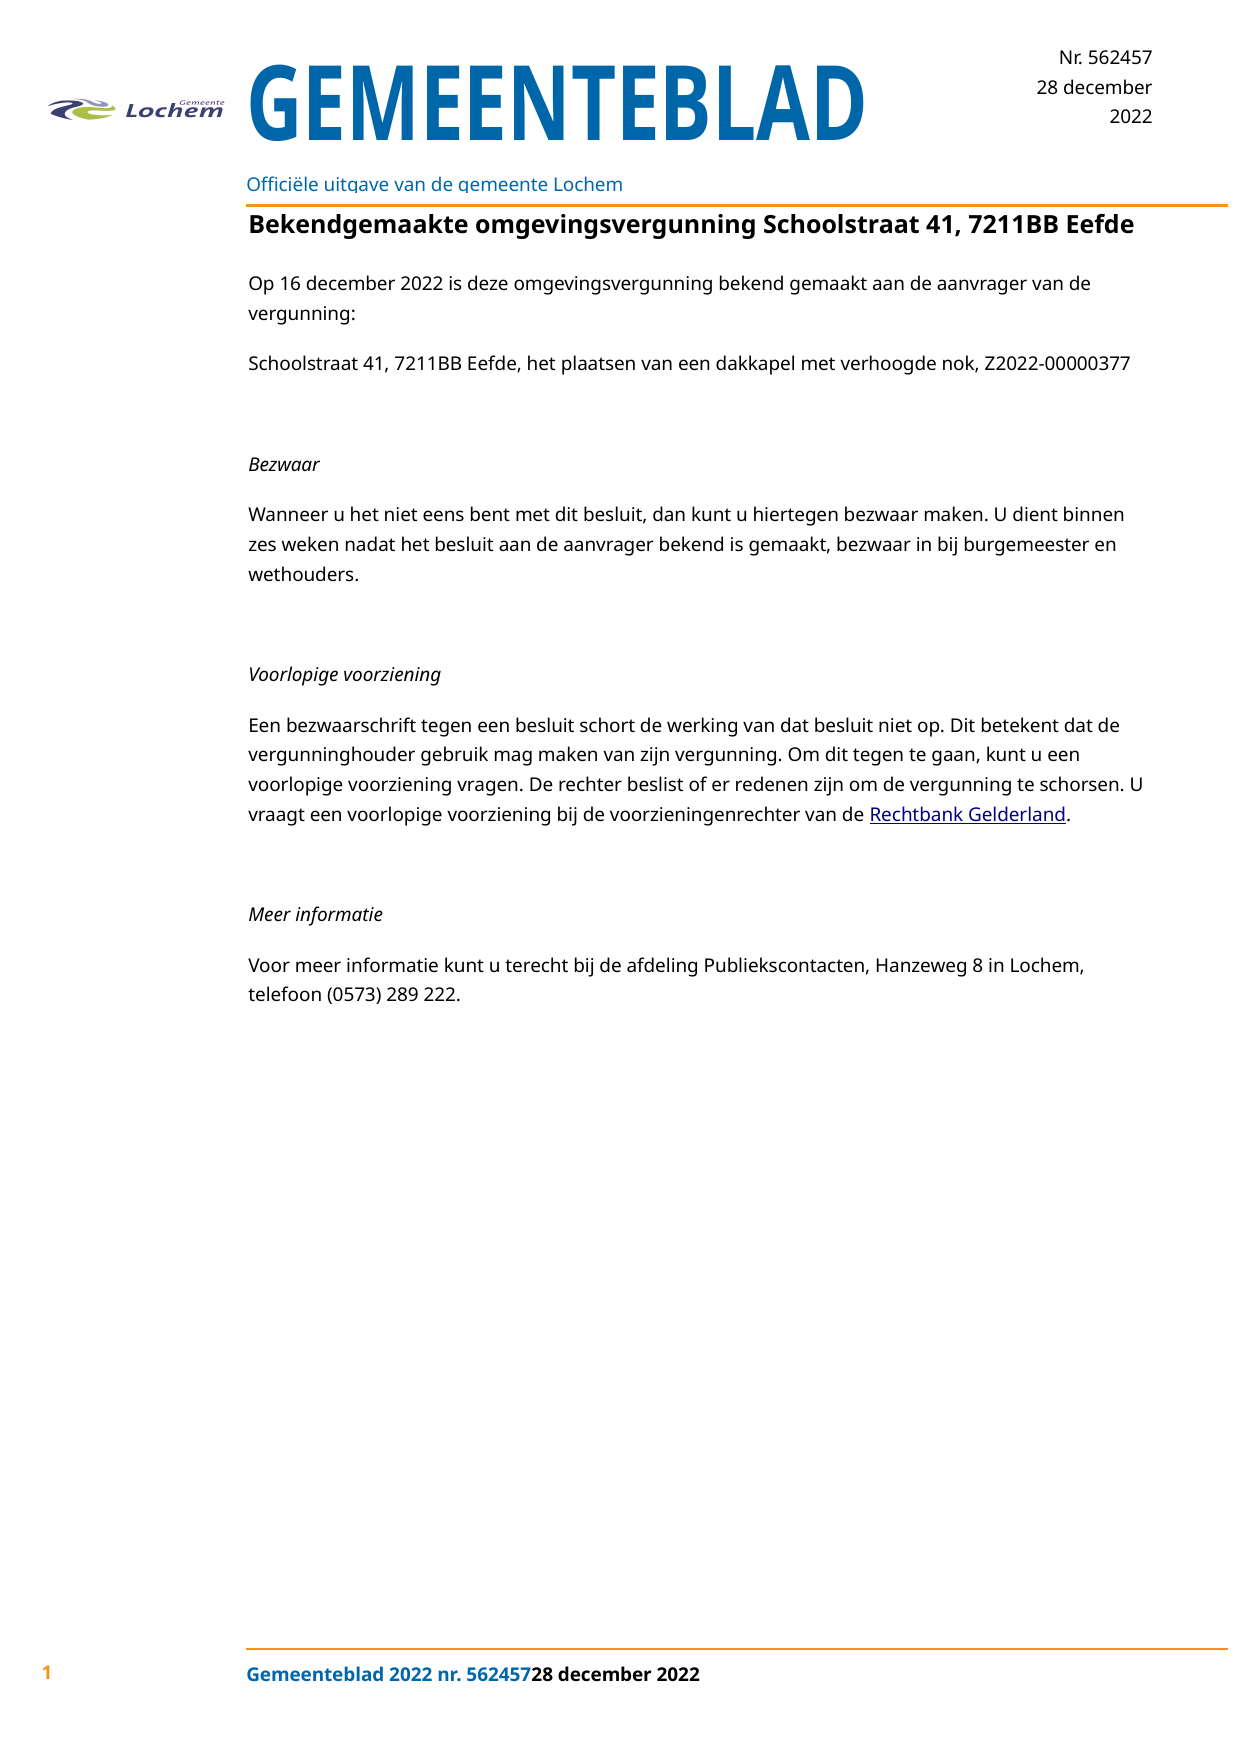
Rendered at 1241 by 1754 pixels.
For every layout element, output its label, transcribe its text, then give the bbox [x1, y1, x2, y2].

text Voorlopige voorziening [248, 662, 1152, 687]
text Een bezwaarschrift tegen een besluit schort de werking van dat besluit niet op. Dit betekent dat de vergunninghouder gebruik mag maken van zijn vergunning. Om dit tegen te gaan, kunt u een voorlopige voorziening vragen. De rechter beslist of er redenen zijn om de vergunning te schorsen. U vraagt een voorlopige voorziening bij de voorzieningenrechter van de Rechtbank Gelderland. [248, 712, 1152, 826]
text Bekendgemaakte omgevingsvergunning Schoolstraat 41, 7211BB Eefde [248, 207, 1152, 241]
text Voor meer informatie kunt u terecht bij de afdeling Publiekscontacten, Hanzeweg 8 in Lochem, telefoon (0573) 289 222. [248, 952, 1152, 1007]
text Bezwaar [248, 451, 1152, 477]
picture [41, 47, 231, 172]
text Op 16 december 2022 is deze omgevingsvergunning bekend gemaakt aan de aanvrager van de vergunning: [248, 270, 1152, 326]
text Wanneer u het niet eens bent met dit besluit, dan kunt u hiertegen bezwaar maken. U dient binnen zes weken nadat het besluit aan de aanvrager bekend is gemaakt, bezwaar in bij burgemeester en wethouders. [248, 502, 1152, 586]
text Meer informatie [248, 902, 1152, 927]
text Schoolstraat 41, 7211BB Eefde, het plaatsen van een dakkapel met verhoogde nok, Z2022-00000377 [248, 350, 1152, 376]
